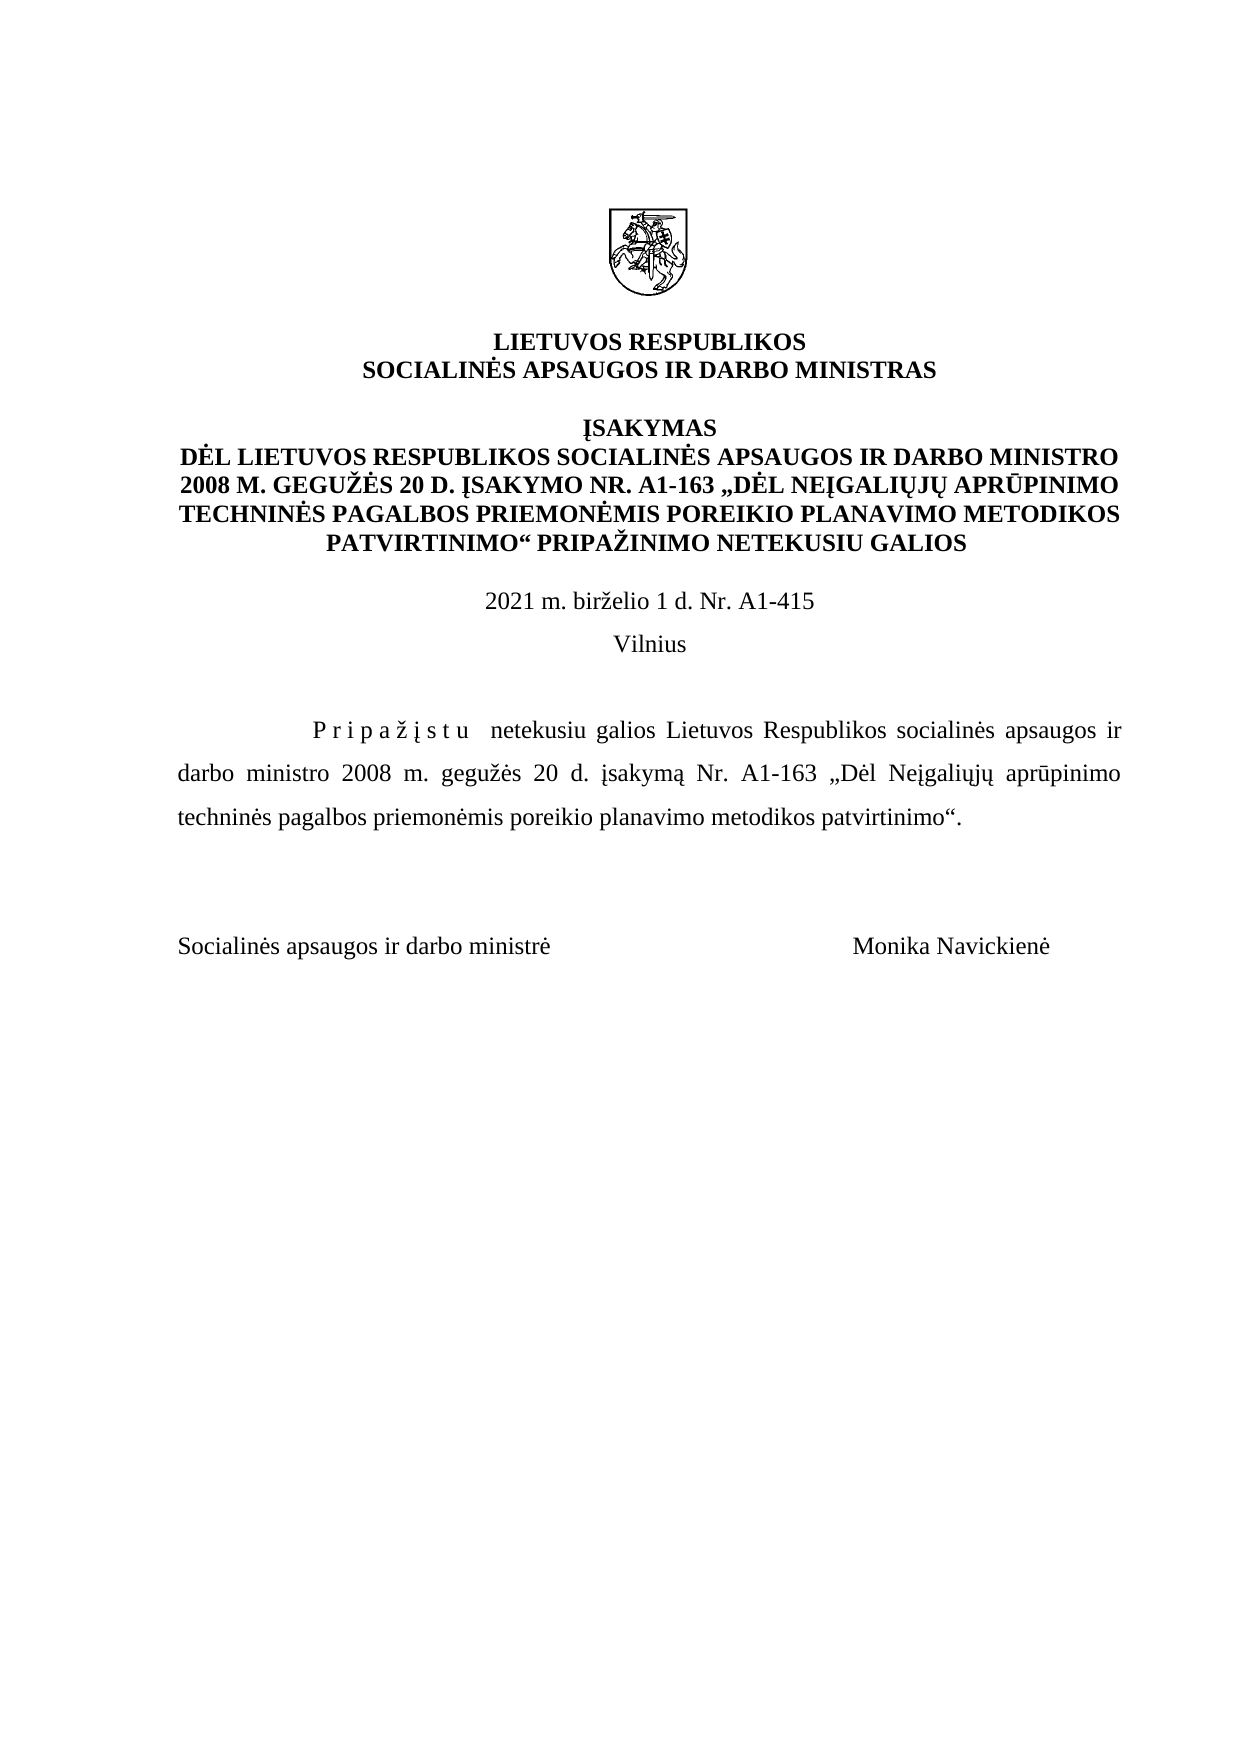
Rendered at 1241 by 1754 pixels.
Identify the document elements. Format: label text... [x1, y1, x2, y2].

text DĖL LIETUVOS RESPUBLIKOS SOCIALINĖS APSAUGOS IR DARBO MINISTRO 2008 M. GEGUŽĖS 20 D. ĮSAKYMO NR. A1-163 „DĖL NEĮGALIŲJŲ APRŪPINIMO TECHNINĖS PAGALBOS PRIEMONĖMIS POREIKIO PLANAVIMO METODIKOS PATVIRTINIMO“ PRIPAŽINIMO NETEKUSIU GALIOS [177, 442, 1122, 557]
text Vilnius [177, 629, 1122, 658]
text ĮSAKYMAS [177, 413, 1122, 442]
text SOCIALINĖS APSAUGOS IR DARBO MINISTRAS [177, 355, 1122, 384]
text LIETUVOS RESPUBLIKOS [177, 327, 1122, 355]
text Socialinės apsaugos ir darbo ministrė Monika Navickienė [177, 931, 1122, 960]
text 2021 m. birželio 1 d. Nr. A1-415 [177, 586, 1122, 615]
text Pripažįstu netekusiu galios Lietuvos Respublikos socialinės apsaugos ir darbo ministro 2008 m. gegužės 20 d. įsakymą Nr. A1-163 „Dėl Neįgaliųjų aprūpinimo techninės pagalbos priemonėmis poreikio planavimo metodikos patvirtinimo“. [177, 715, 1122, 830]
